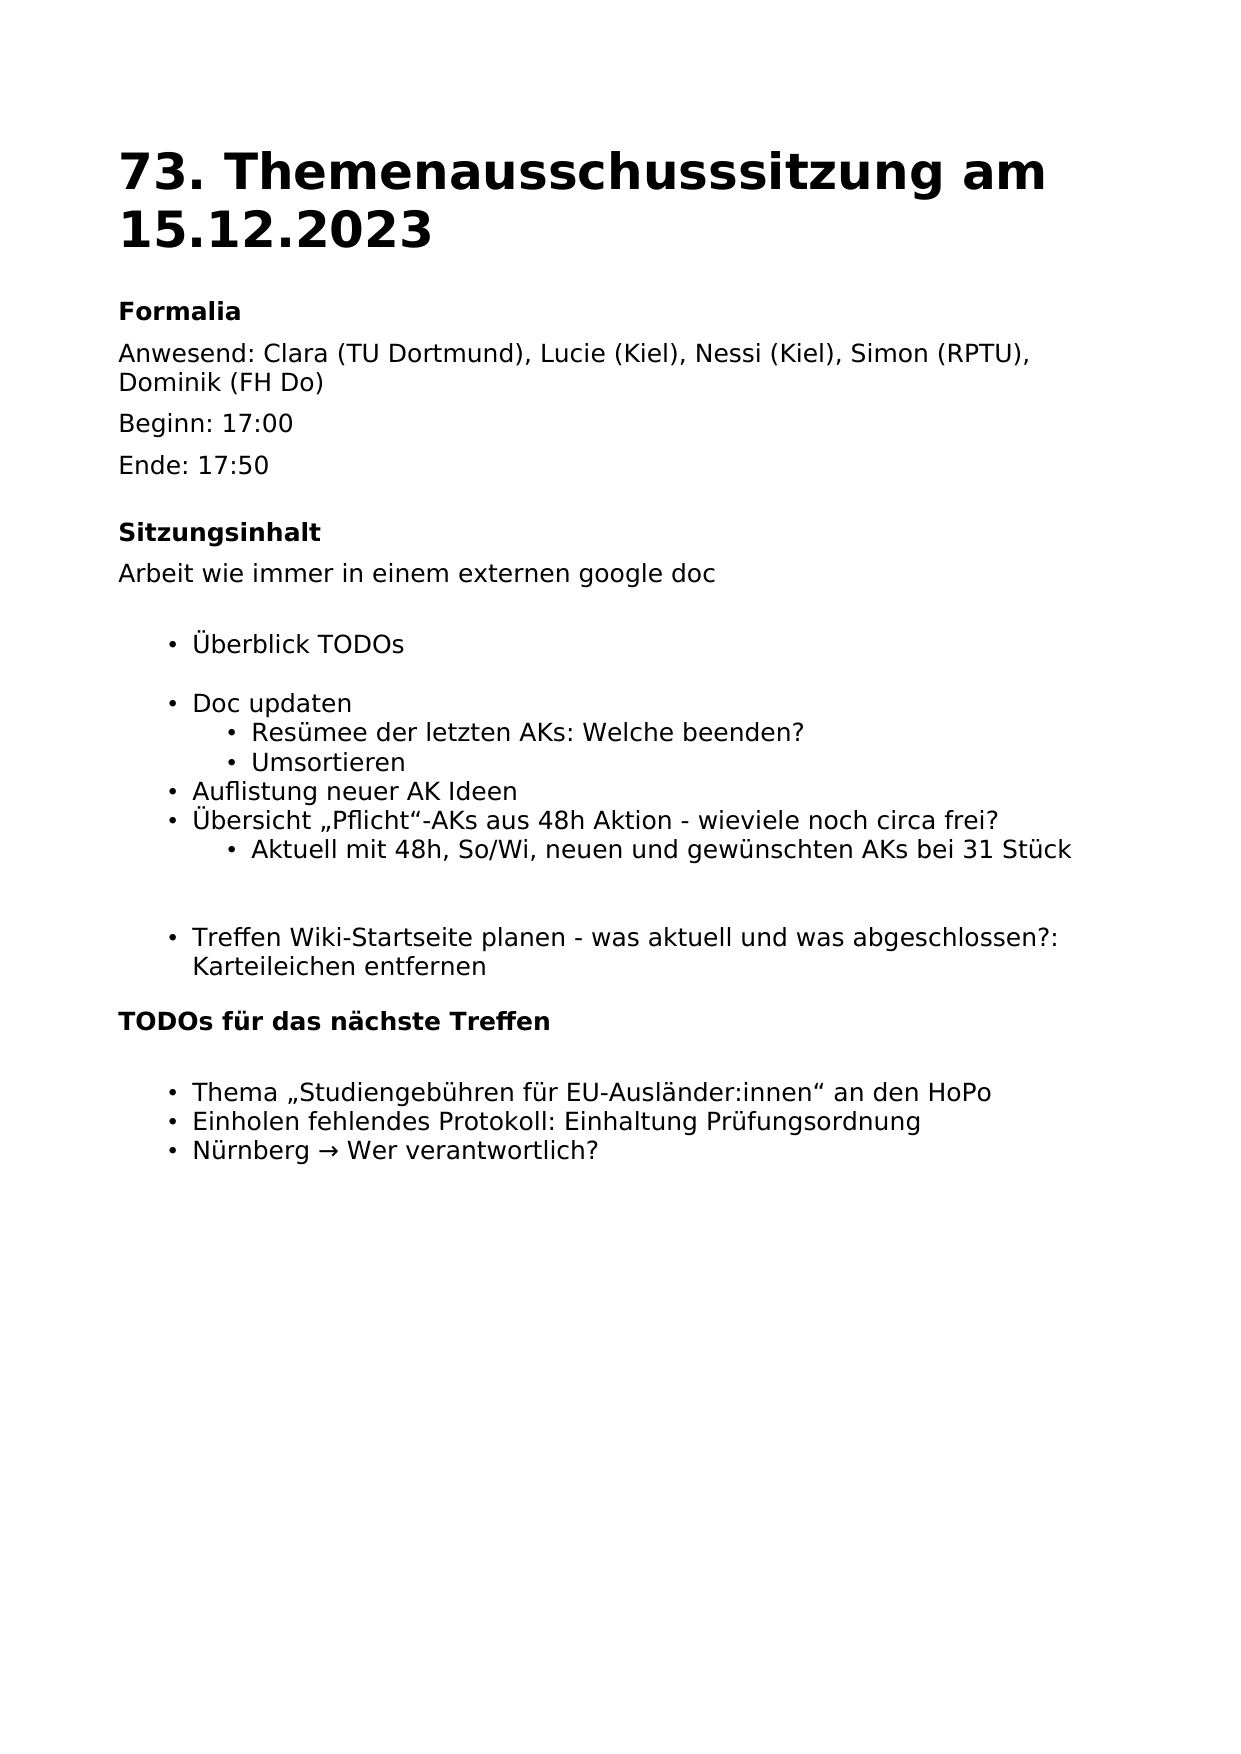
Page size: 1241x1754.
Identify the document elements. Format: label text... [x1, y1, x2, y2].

subtitle Sitzungsinhalt [118, 518, 1122, 547]
text Beginn: 17:00 [118, 409, 1122, 439]
text Anwesend: Clara (TU Dortmund), Lucie (Kiel), Nessi (Kiel), Simon (RPTU), Dominik (FH Do) [118, 339, 1122, 397]
subtitle TODOs für das nächste Treffen [118, 1007, 1122, 1036]
list Überblick TODOs [177, 631, 1122, 660]
list Resümee der letzten AKs: Welche beenden? [236, 718, 1122, 748]
list Doc updaten [177, 689, 1122, 718]
list Thema „Studiengebühren für EU-Ausländer:innen“ an den HoPo [177, 1078, 1122, 1107]
subtitle Formalia [118, 297, 1122, 326]
list Auflistung neuer AK Ideen [177, 777, 1122, 806]
text Ende: 17:50 [118, 451, 1122, 480]
list Nürnberg → Wer verantwortlich? [177, 1136, 1122, 1165]
list Aktuell mit 48h, So/Wi, neuen und gewünschten AKs bei 31 Stück [236, 835, 1122, 864]
list Umsortieren [236, 748, 1122, 777]
list Einholen fehlendes Protokoll: Einhaltung Prüfungsordnung [177, 1107, 1122, 1136]
list Treffen Wiki-Startseite planen - was aktuell und was abgeschlossen?: Karteileichen entfernen [177, 923, 1122, 982]
list Übersicht „Pflicht“-AKs aus 48h Aktion - wieviele noch circa frei? [177, 806, 1122, 835]
subtitle 73. Themenausschusssitzung am 15.12.2023 [118, 143, 1122, 259]
text Arbeit wie immer in einem externen google doc [118, 559, 1122, 589]
